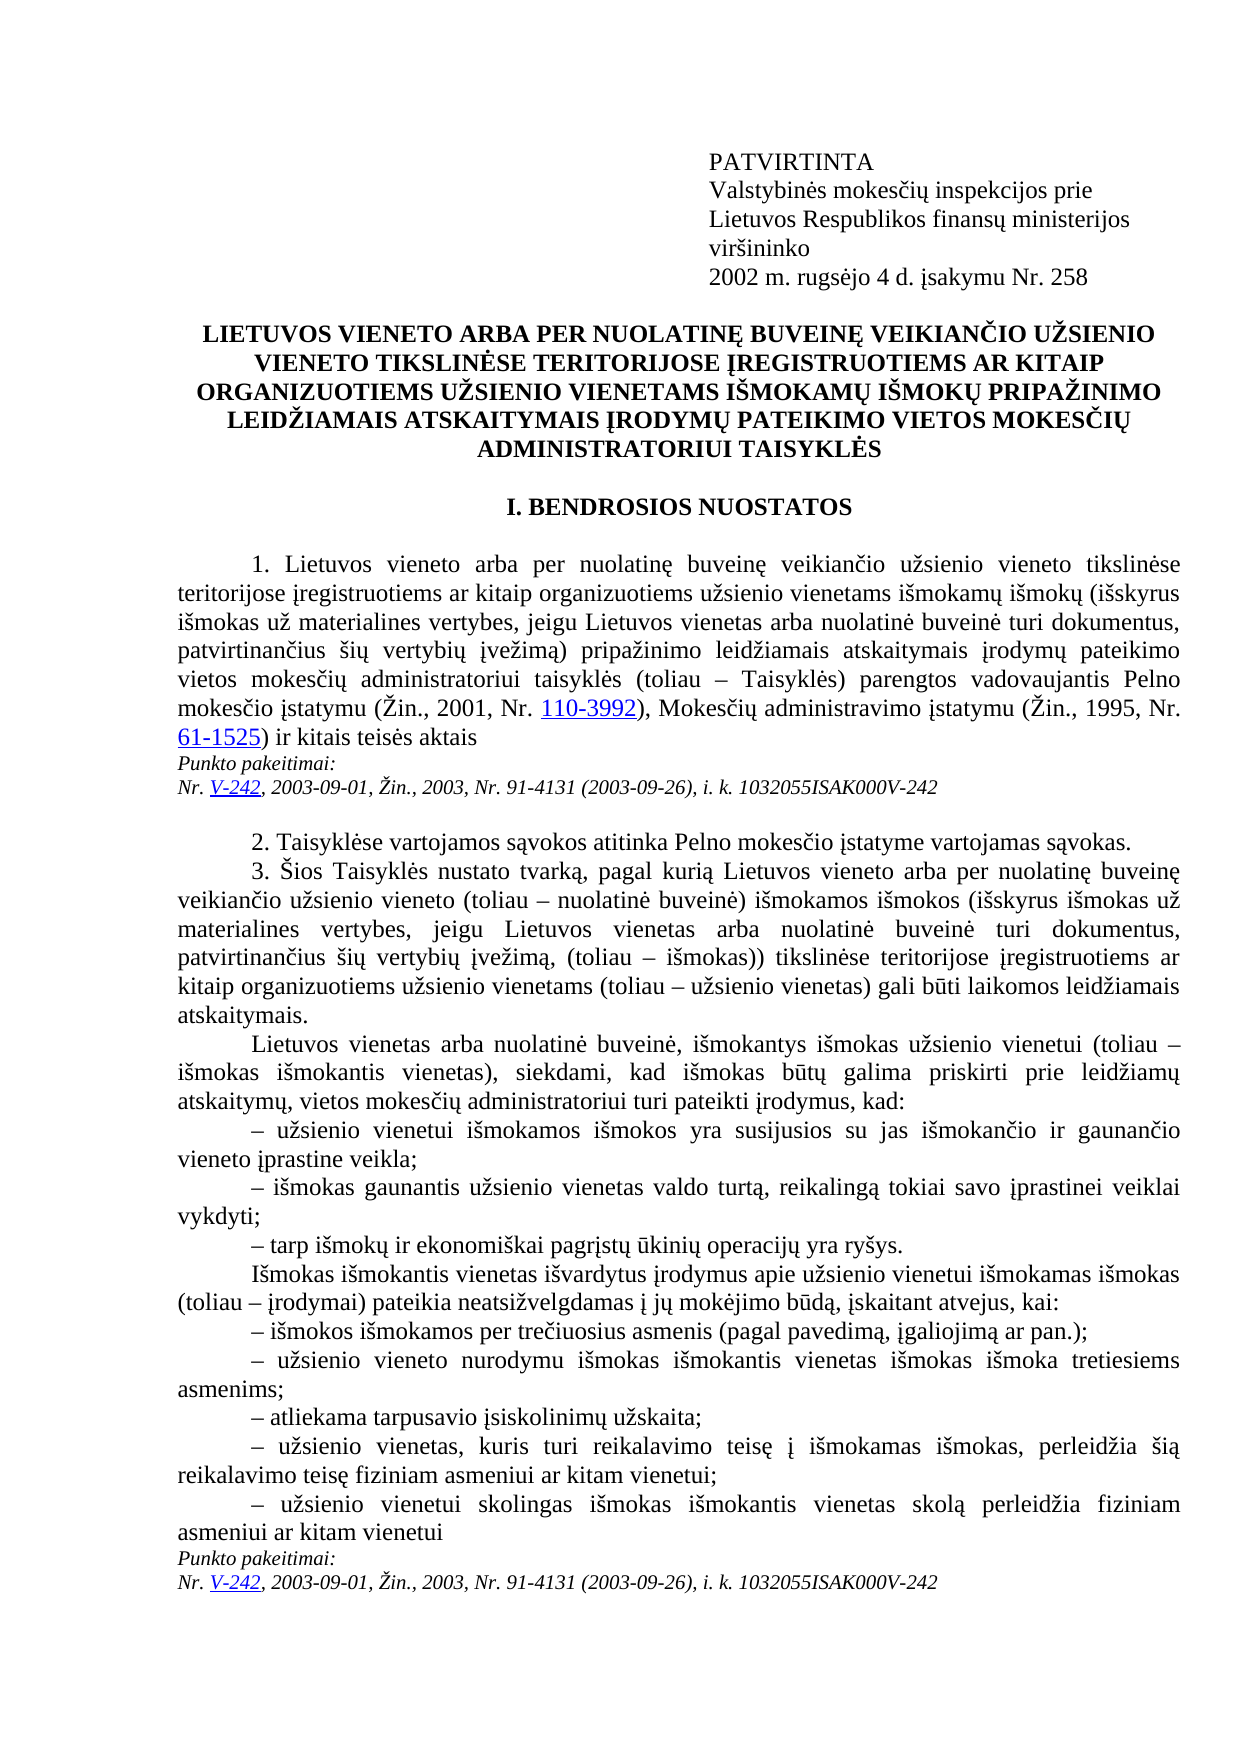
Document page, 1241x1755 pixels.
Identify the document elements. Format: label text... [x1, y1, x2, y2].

text – užsienio vienetui skolingas išmokas išmokantis vienetas skolą perleidžia fiziniam asmeniui ar kitam vienetui [177, 1489, 1181, 1546]
text Punkto pakeitimai: [177, 751, 1181, 775]
text Nr. V-242, 2003-09-01, Žin., 2003, Nr. 91-4131 (2003-09-26), i. k. 1032055ISAK000V-242 [177, 775, 1181, 799]
text I. BENDROSIOS NUOSTATOS [177, 492, 1181, 521]
text – užsienio vienetas, kuris turi reikalavimo teisę į išmokamas išmokas, perleidžia šią reikalavimo teisę fiziniam asmeniui ar kitam vienetui; [177, 1431, 1181, 1489]
text – išmokas gaunantis užsienio vienetas valdo turtą, reikalingą tokiai savo įprastinei veiklai vykdyti; [177, 1172, 1181, 1230]
text Lietuvos Respublikos finansų ministerijos [177, 204, 1181, 233]
text Valstybinės mokesčių inspekcijos prie [177, 176, 1181, 204]
text – išmokos išmokamos per trečiuosius asmenis (pagal pavedimą, įgaliojimą ar pan.); [177, 1316, 1181, 1345]
text PATVIRTINTA [177, 147, 1181, 176]
text 1. Lietuvos vieneto arba per nuolatinę buveinę veikiančio užsienio vieneto tikslinėse teritorijose įregistruotiems ar kitaip organizuotiems užsienio vienetams išmokamų išmokų (išskyrus išmokas už materialines vertybes, jeigu Lietuvos vienetas arba nuolatinė buveinė turi dokumentus, patvirtinančius šių vertybių įvežimą) pripažinimo leidžiamais atskaitymais įrodymų pateikimo vietos mokesčių administratoriui taisyklės (toliau – Taisyklės) parengtos vadovaujantis Pelno mokesčio įstatymu (Žin., 2001, Nr. 110-3992), Mokesčių administravimo įstatymu (Žin., 1995, Nr. 61-1525) ir kitais teisės aktais [177, 549, 1181, 751]
text – atliekama tarpusavio įsiskolinimų užskaita; [177, 1402, 1181, 1431]
text 2. Taisyklėse vartojamos sąvokos atitinka Pelno mokesčio įstatyme vartojamas sąvokas. [177, 827, 1181, 856]
text Lietuvos vieneto arba per nuolatinę buveinę veikiančio užsienio vieneto tikslinėse teritorijose įregistruotiems ar kitaip organizuotiems užsienio vienetams išmokamų išmokų pripažinimo leidžiamais atskaitymais įrodymų pateikimo vietos mokesčių administratoriui taisyklės [177, 319, 1181, 463]
text – tarp išmokų ir ekonomiškai pagrįstų ūkinių operacijų yra ryšys. [177, 1230, 1181, 1259]
text – užsienio vieneto nurodymu išmokas išmokantis vienetas išmokas išmoka tretiesiems asmenims; [177, 1345, 1181, 1402]
text Punkto pakeitimai: [177, 1546, 1181, 1570]
text 2002 m. rugsėjo 4 d. įsakymu Nr. 258 [177, 262, 1181, 291]
text Lietuvos vienetas arba nuolatinė buveinė, išmokantys išmokas užsienio vienetui (toliau – išmokas išmokantis vienetas), siekdami, kad išmokas būtų galima priskirti prie leidžiamų atskaitymų, vietos mokesčių administratoriui turi pateikti įrodymus, kad: [177, 1029, 1181, 1115]
text Išmokas išmokantis vienetas išvardytus įrodymus apie užsienio vienetui išmokamas išmokas (toliau – įrodymai) pateikia neatsižvelgdamas į jų mokėjimo būdą, įskaitant atvejus, kai: [177, 1259, 1181, 1316]
text Nr. V-242, 2003-09-01, Žin., 2003, Nr. 91-4131 (2003-09-26), i. k. 1032055ISAK000V-242 [177, 1570, 1181, 1594]
text 3. Šios Taisyklės nustato tvarką, pagal kurią Lietuvos vieneto arba per nuolatinę buveinę veikiančio užsienio vieneto (toliau – nuolatinė buveinė) išmokamos išmokos (išskyrus išmokas už materialines vertybes, jeigu Lietuvos vienetas arba nuolatinė buveinė turi dokumentus, patvirtinančius šių vertybių įvežimą, (toliau – išmokas)) tikslinėse teritorijose įregistruotiems ar kitaip organizuotiems užsienio vienetams (toliau – užsienio vienetas) gali būti laikomos leidžiamais atskaitymais. [177, 856, 1181, 1029]
text – užsienio vienetui išmokamos išmokos yra susijusios su jas išmokančio ir gaunančio vieneto įprastine veikla; [177, 1115, 1181, 1172]
text viršininko [177, 233, 1181, 262]
